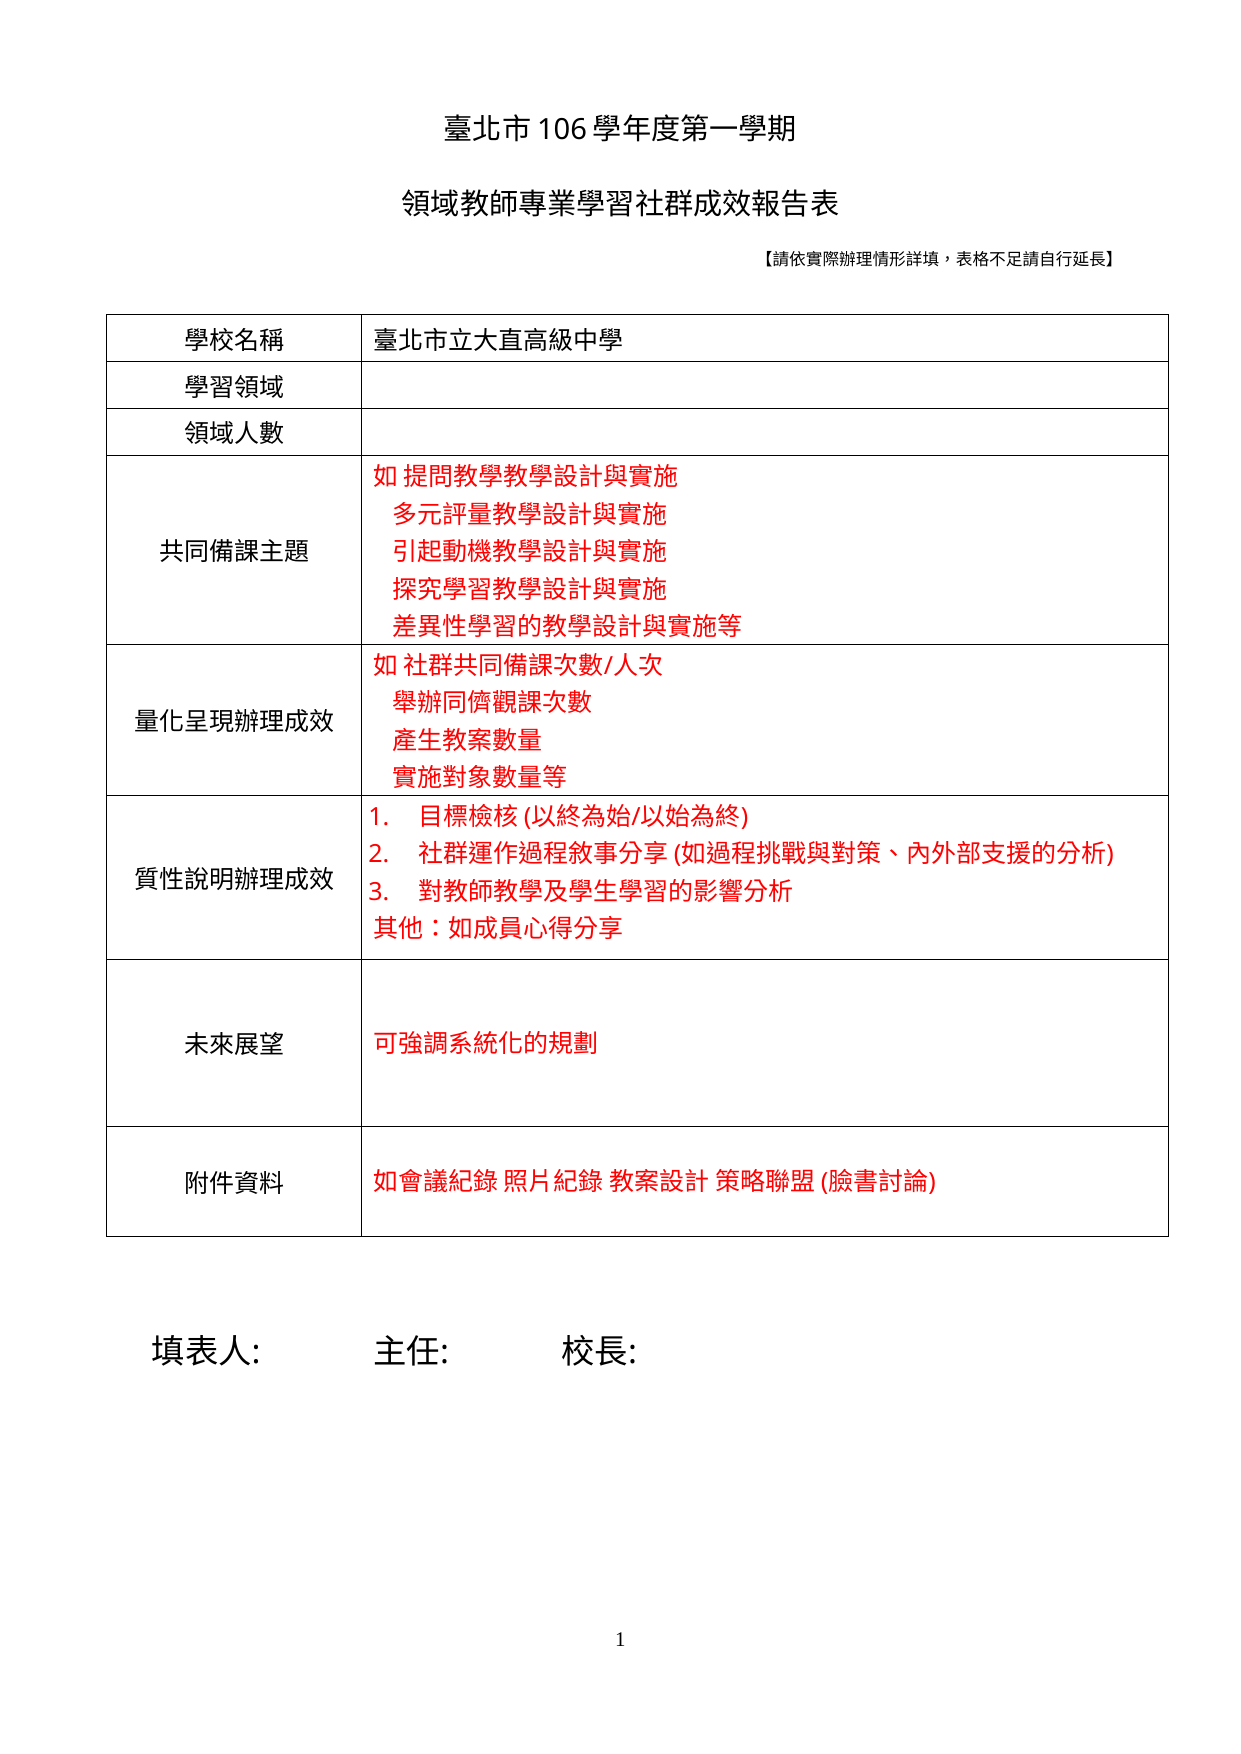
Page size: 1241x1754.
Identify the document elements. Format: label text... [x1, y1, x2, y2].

text 領域教師專業學習社群成效報告表 [118, 164, 1122, 239]
table_cell 可強調系統化的規劃 [362, 960, 1168, 1126]
table_cell 如 提問教學教學設計與實施 多元評量教學設計與實施 引起動機教學設計與實施 探究學習教學設計與實施 差異性學習的教學設計與實施等 [362, 456, 1168, 643]
table_cell 領域人數 [107, 409, 361, 455]
table_cell [362, 362, 1168, 408]
table_cell 目標檢核 (以終為始/以始為終) 社群運作過程敘事分享 (如過程挑戰與對策、內外部支援的分析) 對教師教學及學生學習的影響分析 其他：如成員心得分享 [362, 796, 1168, 959]
table_header 臺北市立大直高級中學 [362, 315, 1168, 361]
table_header 學校名稱 [107, 315, 361, 361]
table_cell 如會議紀錄 照片紀錄 教案設計 策略聯盟 (臉書討論) [362, 1127, 1168, 1236]
table_cell [362, 409, 1168, 455]
table_cell 質性說明辦理成效 [107, 796, 361, 959]
table_cell 量化呈現辦理成效 [107, 645, 361, 794]
table_cell 附件資料 [107, 1127, 361, 1236]
text 【請依實際辦理情形詳填，表格不足請自行延長】 [118, 239, 1122, 277]
table_cell 如 社群共同備課次數/人次 舉辦同儕觀課次數 產生教案數量 實施對象數量等 [362, 645, 1168, 794]
text 臺北市106學年度第一學期 [118, 89, 1122, 164]
table_cell 學習領域 [107, 362, 361, 408]
table_cell 共同備課主題 [107, 456, 361, 643]
text 填表人: 主任: 校長: [118, 1312, 1122, 1387]
table_cell 未來展望 [107, 960, 361, 1126]
